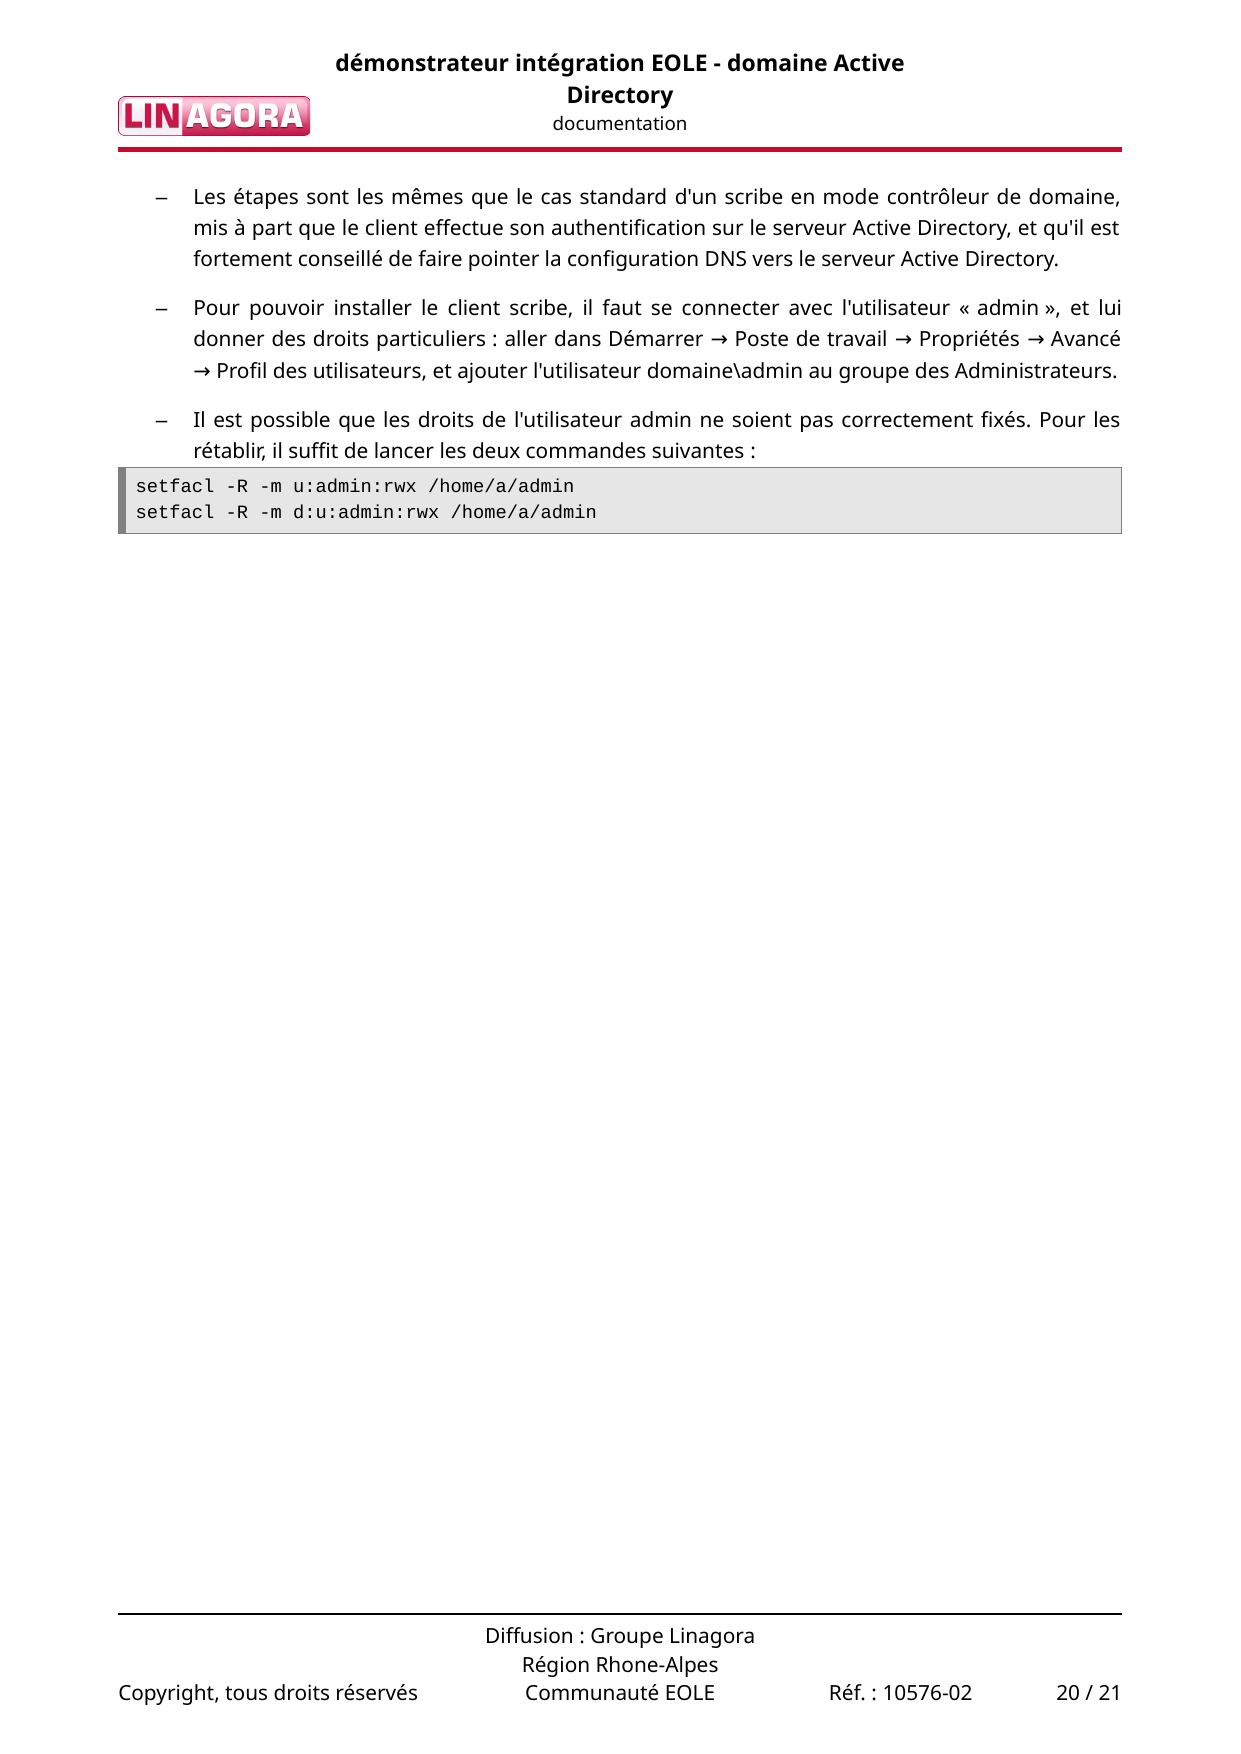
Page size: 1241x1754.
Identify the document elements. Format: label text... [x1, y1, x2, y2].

list Les étapes sont les mêmes que le cas standard d'un scribe en mode contrôleur de domaine, mis à part que le client effectue son authentification sur le serveur Active Directory, et qu'il est fortement conseillé de faire pointer la configuration DNS vers le serveur Active Directory. [156, 182, 1122, 273]
text setfacl -R -m d:u:admin:rwx /home/a/admin [126, 493, 1121, 533]
text setfacl -R -m u:admin:rwx /home/a/admin [126, 468, 1121, 493]
list Il est possible que les droits de l'utilisateur admin ne soient pas correctement fixés. Pour les rétablir, il suffit de lancer les deux commandes suivantes : [156, 405, 1122, 464]
list Pour pouvoir installer le client scribe, il faut se connecter avec l'utilisateur « admin », et lui donner des droits particuliers : aller dans Démarrer → Poste de travail → Propriétés → Avancé → Profil des utilisateurs, et ajouter l'utilisateur domaine\admin au groupe des Administrateurs. [156, 293, 1122, 384]
picture [118, 96, 311, 136]
